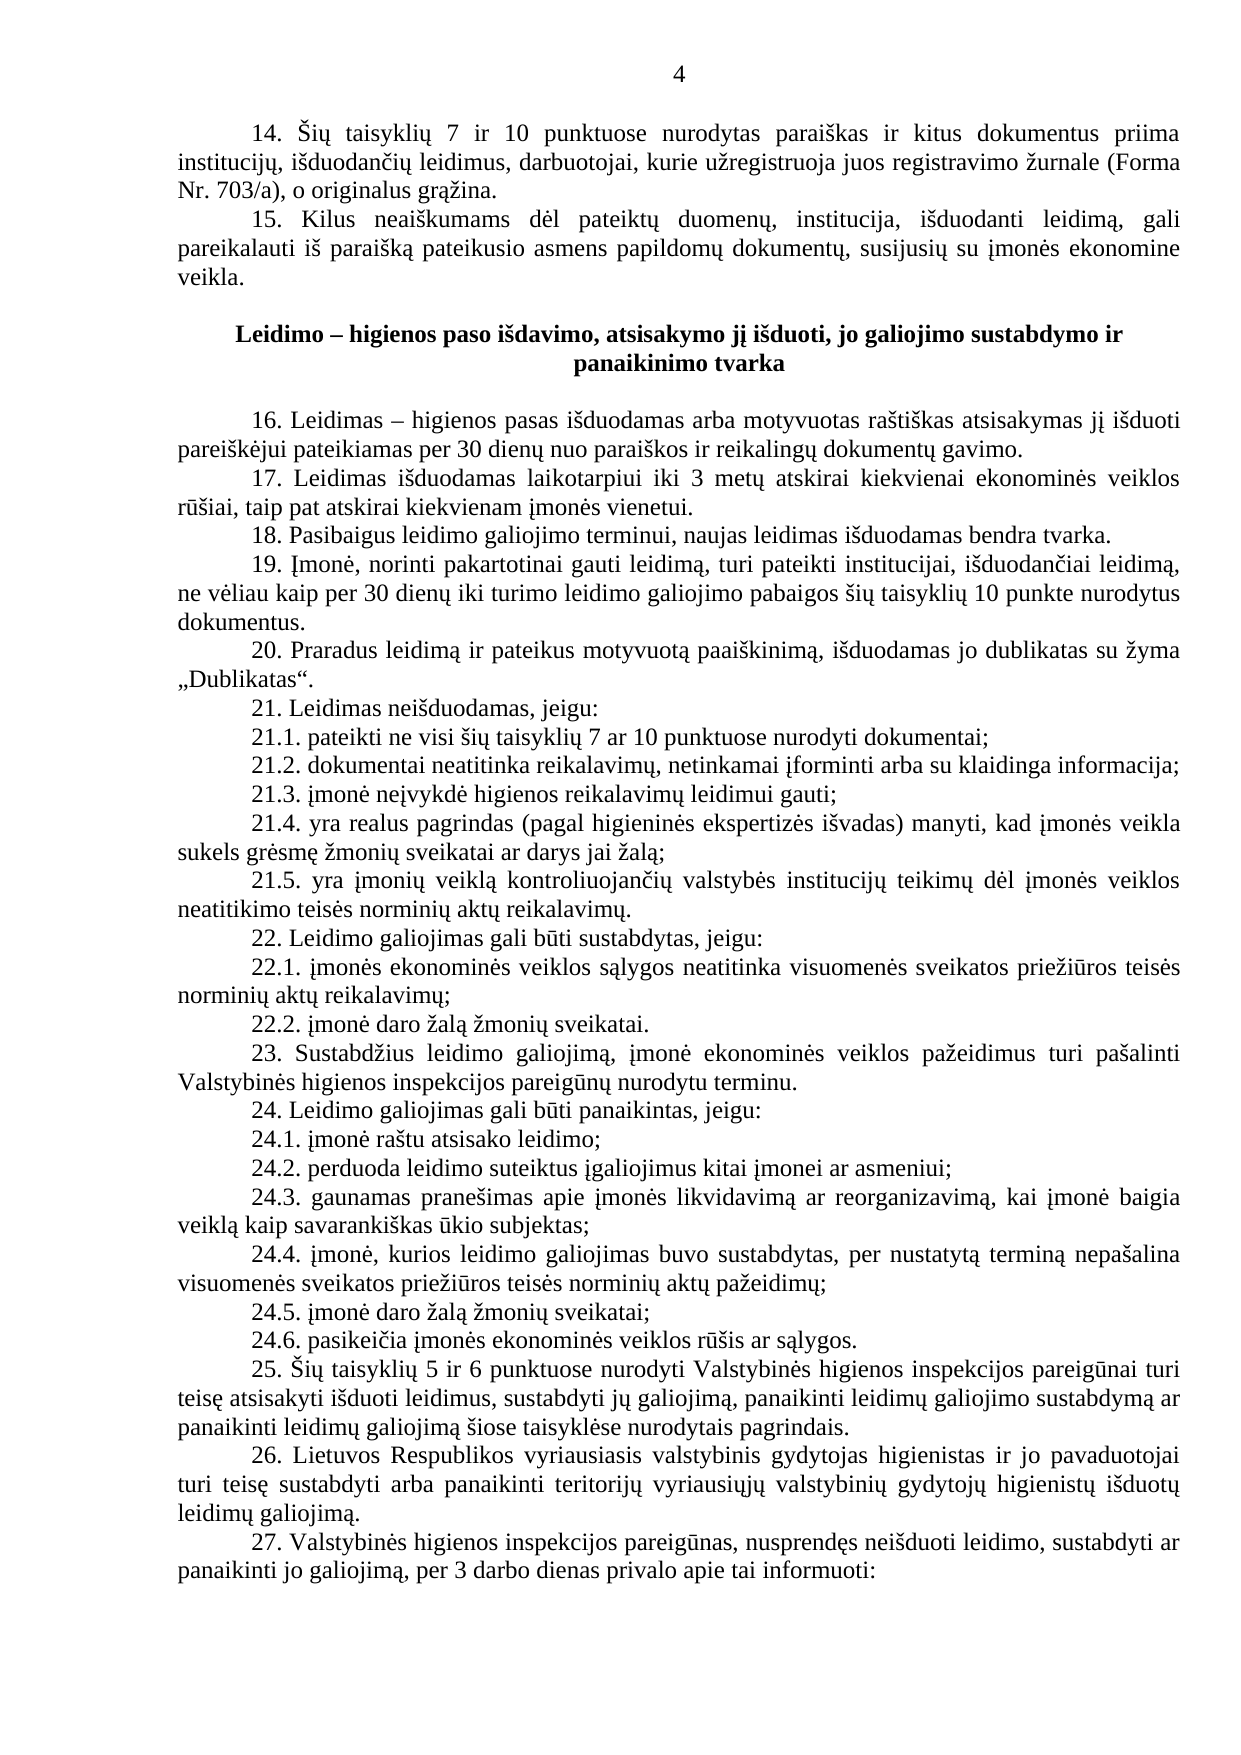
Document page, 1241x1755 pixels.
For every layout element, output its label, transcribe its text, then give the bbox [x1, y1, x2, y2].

text 21.2. dokumentai neatitinka reikalavimų, netinkamai įforminti arba su klaidinga informacija; [177, 751, 1181, 779]
text 22.2. įmonė daro žalą žmonių sveikatai. [177, 1009, 1181, 1038]
text 18. Pasibaigus leidimo galiojimo terminui, naujas leidimas išduodamas bendra tvarka. [177, 521, 1181, 549]
text 24.2. perduoda leidimo suteiktus įgaliojimus kitai įmonei ar asmeniui; [177, 1153, 1181, 1182]
text 21.5. yra įmonių veiklą kontroliuojančių valstybės institucijų teikimų dėl įmonės veiklos neatitikimo teisės norminių aktų reikalavimų. [177, 866, 1181, 923]
text 23. Sustabdžius leidimo galiojimą, įmonė ekonominės veiklos pažeidimus turi pašalinti Valstybinės higienos inspekcijos pareigūnų nurodytu terminu. [177, 1038, 1181, 1096]
text 21.3. įmonė neįvykdė higienos reikalavimų leidimui gauti; [177, 779, 1181, 808]
text 20. Praradus leidimą ir pateikus motyvuotą paaiškinimą, išduodamas jo dublikatas su žyma „Dublikatas“. [177, 636, 1181, 693]
text 24.4. įmonė, kurios leidimo galiojimas buvo sustabdytas, per nustatytą terminą nepašalina visuomenės sveikatos priežiūros teisės norminių aktų pažeidimų; [177, 1239, 1181, 1297]
text 24.6. pasikeičia įmonės ekonominės veiklos rūšis ar sąlygos. [177, 1326, 1181, 1354]
text 27. Valstybinės higienos inspekcijos pareigūnas, nusprendęs neišduoti leidimo, sustabdyti ar panaikinti jo galiojimą, per 3 darbo dienas privalo apie tai informuoti: [177, 1527, 1181, 1584]
text 19. Įmonė, norinti pakartotinai gauti leidimą, turi pateikti institucijai, išduodančiai leidimą, ne vėliau kaip per 30 dienų iki turimo leidimo galiojimo pabaigos šių taisyklių 10 punkte nurodytus dokumentus. [177, 549, 1181, 636]
text 17. Leidimas išduodamas laikotarpiui iki 3 metų atskirai kiekvienai ekonominės veiklos rūšiai, taip pat atskirai kiekvienam įmonės vienetui. [177, 463, 1181, 521]
text 24. Leidimo galiojimas gali būti panaikintas, jeigu: [177, 1096, 1181, 1124]
text 21.1. pateikti ne visi šių taisyklių 7 ar 10 punktuose nurodyti dokumentai; [177, 722, 1181, 751]
text 24.3. gaunamas pranešimas apie įmonės likvidavimą ar reorganizavimą, kai įmonė baigia veiklą kaip savarankiškas ūkio subjektas; [177, 1182, 1181, 1239]
text 15. Kilus neaiškumams dėl pateiktų duomenų, institucija, išduodanti leidimą, gali pareikalauti iš paraišką pateikusio asmens papildomų dokumentų, susijusių su įmonės ekonomine veikla. [177, 204, 1181, 291]
text 21. Leidimas neišduodamas, jeigu: [177, 693, 1181, 722]
text 21.4. yra realus pagrindas (pagal higieninės ekspertizės išvadas) manyti, kad įmonės veikla sukels grėsmę žmonių sveikatai ar darys jai žalą; [177, 808, 1181, 866]
text 22. Leidimo galiojimas gali būti sustabdytas, jeigu: [177, 923, 1181, 952]
text 24.1. įmonė raštu atsisako leidimo; [177, 1124, 1181, 1153]
text 26. Lietuvos Respublikos vyriausiasis valstybinis gydytojas higienistas ir jo pavaduotojai turi teisę sustabdyti arba panaikinti teritorijų vyriausiųjų valstybinių gydytojų higienistų išduotų leidimų galiojimą. [177, 1441, 1181, 1527]
text 22.1. įmonės ekonominės veiklos sąlygos neatitinka visuomenės sveikatos priežiūros teisės norminių aktų reikalavimų; [177, 952, 1181, 1009]
text 14. Šių taisyklių 7 ir 10 punktuose nurodytas paraiškas ir kitus dokumentus priima institucijų, išduodančių leidimus, darbuotojai, kurie užregistruoja juos registravimo žurnale (Forma Nr. 703/a), o originalus grąžina. [177, 118, 1181, 204]
text 24.5. įmonė daro žalą žmonių sveikatai; [177, 1297, 1181, 1326]
text 16. Leidimas – higienos pasas išduodamas arba motyvuotas raštiškas atsisakymas jį išduoti pareiškėjui pateikiamas per 30 dienų nuo paraiškos ir reikalingų dokumentų gavimo. [177, 406, 1181, 463]
text 25. Šių taisyklių 5 ir 6 punktuose nurodyti Valstybinės higienos inspekcijos pareigūnai turi teisę atsisakyti išduoti leidimus, sustabdyti jų galiojimą, panaikinti leidimų galiojimo sustabdymą ar panaikinti leidimų galiojimą šiose taisyklėse nurodytais pagrindais. [177, 1354, 1181, 1441]
text Leidimo – higienos paso išdavimo, atsisakymo jį išduoti, jo galiojimo sustabdymo ir panaikinimo tvarka [177, 319, 1181, 377]
